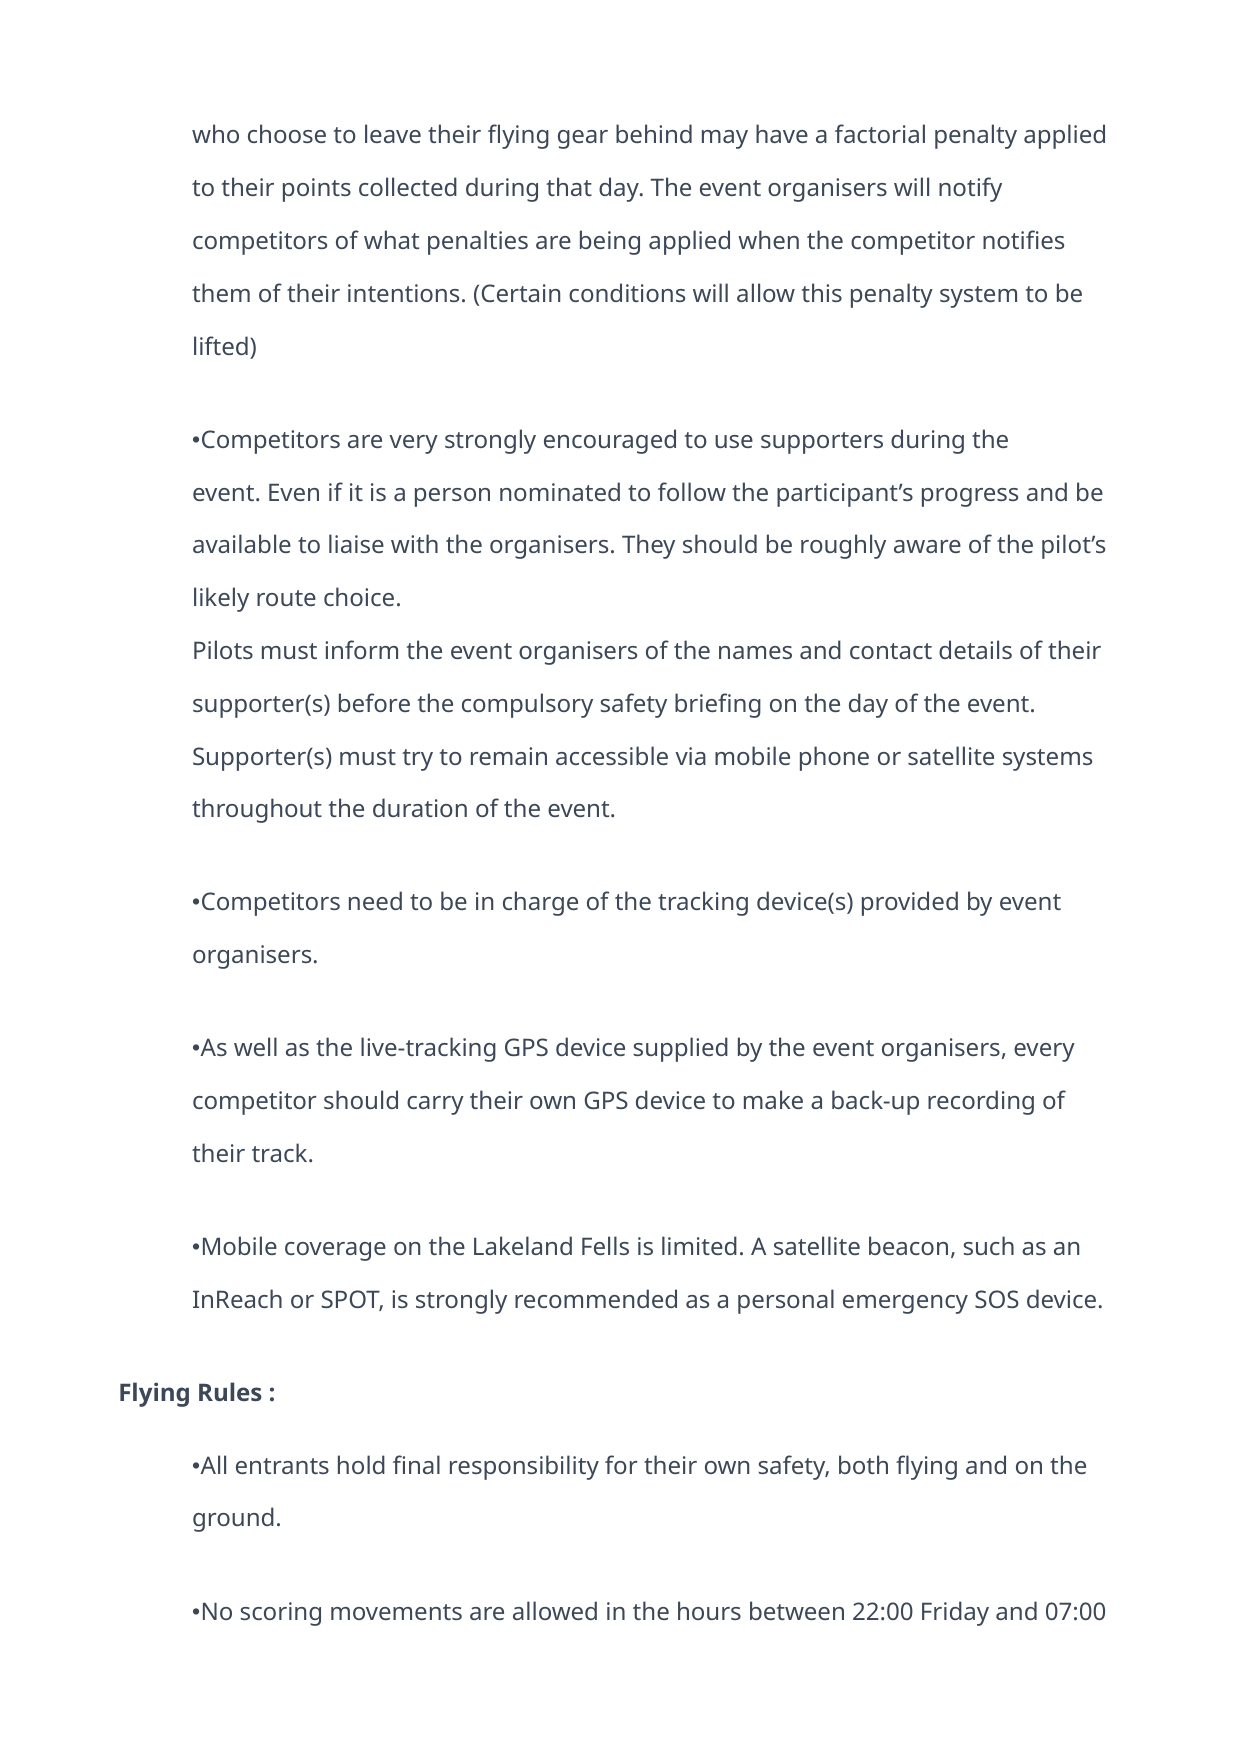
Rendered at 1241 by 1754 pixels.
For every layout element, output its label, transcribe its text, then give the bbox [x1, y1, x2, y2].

list All entrants hold final responsibility for their own safety, both flying and on the ground. [118, 1448, 1122, 1534]
list Mobile coverage on the Lakeland Fells is limited. A satellite beacon, such as an InReach or SPOT, is strongly recommended as a personal emergency SOS device. [118, 1229, 1122, 1315]
list Competitors need to be in charge of the tracking device(s) provided by event organisers. [118, 885, 1122, 971]
list No scoring movements are allowed in the hours between 22:00 Friday and 07:00 [118, 1594, 1122, 1627]
list Competitors are very strongly encouraged to use supporters during the event. Even if it is a person nominated to follow the participant’s progress and be available to liaise with the organisers. They should be roughly aware of the pilot’s likely route choice. Pilots must inform the event organisers of the names and contact details of their supporter(s) before the compulsory safety briefing on the day of the event. Supporter(s) must try to remain accessible via mobile phone or satellite systems throughout the duration of the event. [118, 422, 1122, 825]
text Flying Rules : [118, 1375, 1122, 1408]
list who choose to leave their flying gear behind may have a factorial penalty applied to their points collected during that day. The event organisers will notify competitors of what penalties are being applied when the competitor notifies them of their intentions. (Certain conditions will allow this penalty system to be lifted) [118, 118, 1122, 362]
list As well as the live-tracking GPS device supplied by the event organisers, every competitor should carry their own GPS device to make a back-up recording of their track. [118, 1031, 1122, 1169]
